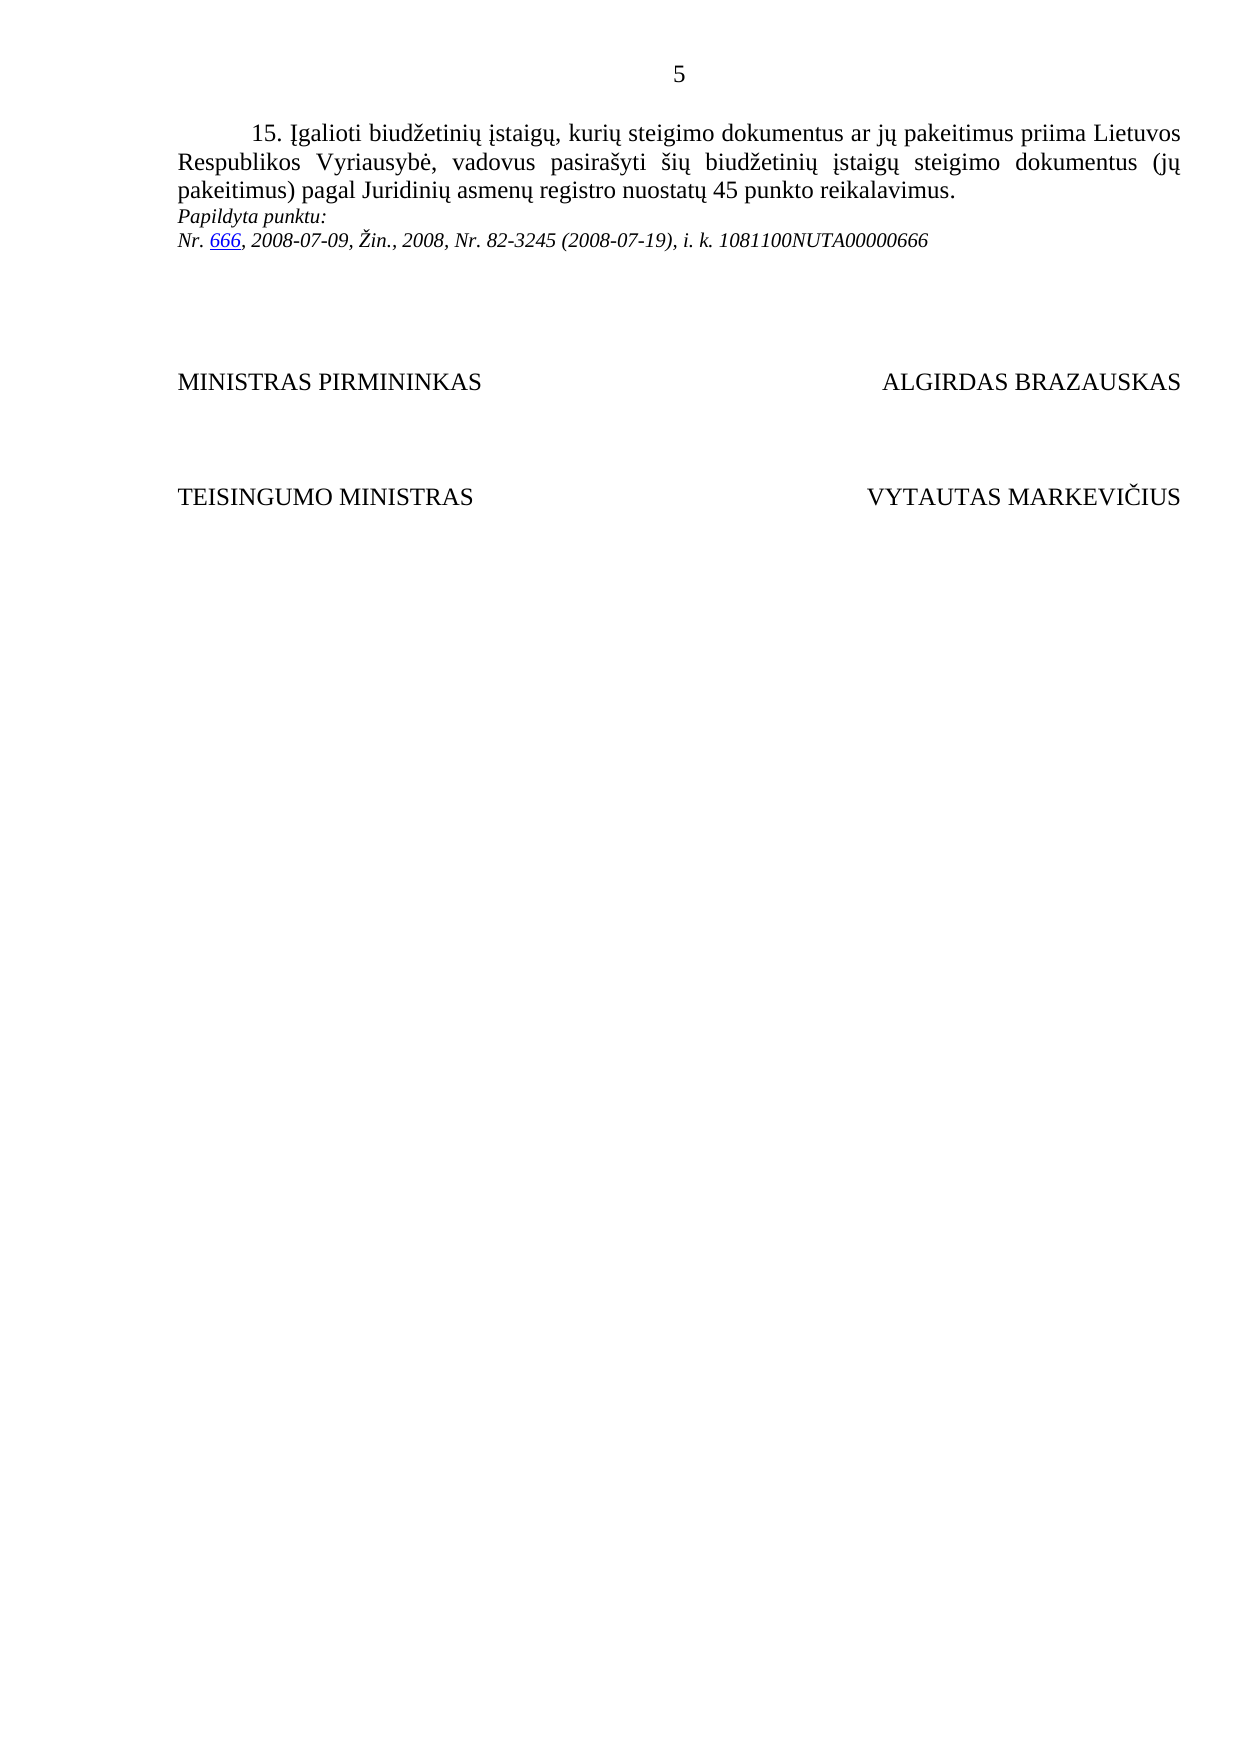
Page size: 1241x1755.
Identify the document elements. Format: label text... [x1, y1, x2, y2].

text MINISTRAS PIRMININKAS ALGIRDAS BRAZAUSKAS [177, 367, 1181, 396]
text TEISINGUMO MINISTRAS VYTAUTAS MARKEVIČIUS [177, 482, 1181, 511]
text Papildyta punktu: [177, 204, 1181, 228]
text 15. Įgalioti biudžetinių įstaigų, kurių steigimo dokumentus ar jų pakeitimus priima Lietuvos Respublikos Vyriausybė, vadovus pasirašyti šių biudžetinių įstaigų steigimo dokumentus (jų pakeitimus) pagal Juridinių asmenų registro nuostatų 45 punkto reikalavimus. [177, 118, 1181, 204]
text Nr. 666, 2008-07-09, Žin., 2008, Nr. 82-3245 (2008-07-19), i. k. 1081100NUTA00000666 [177, 228, 1181, 252]
